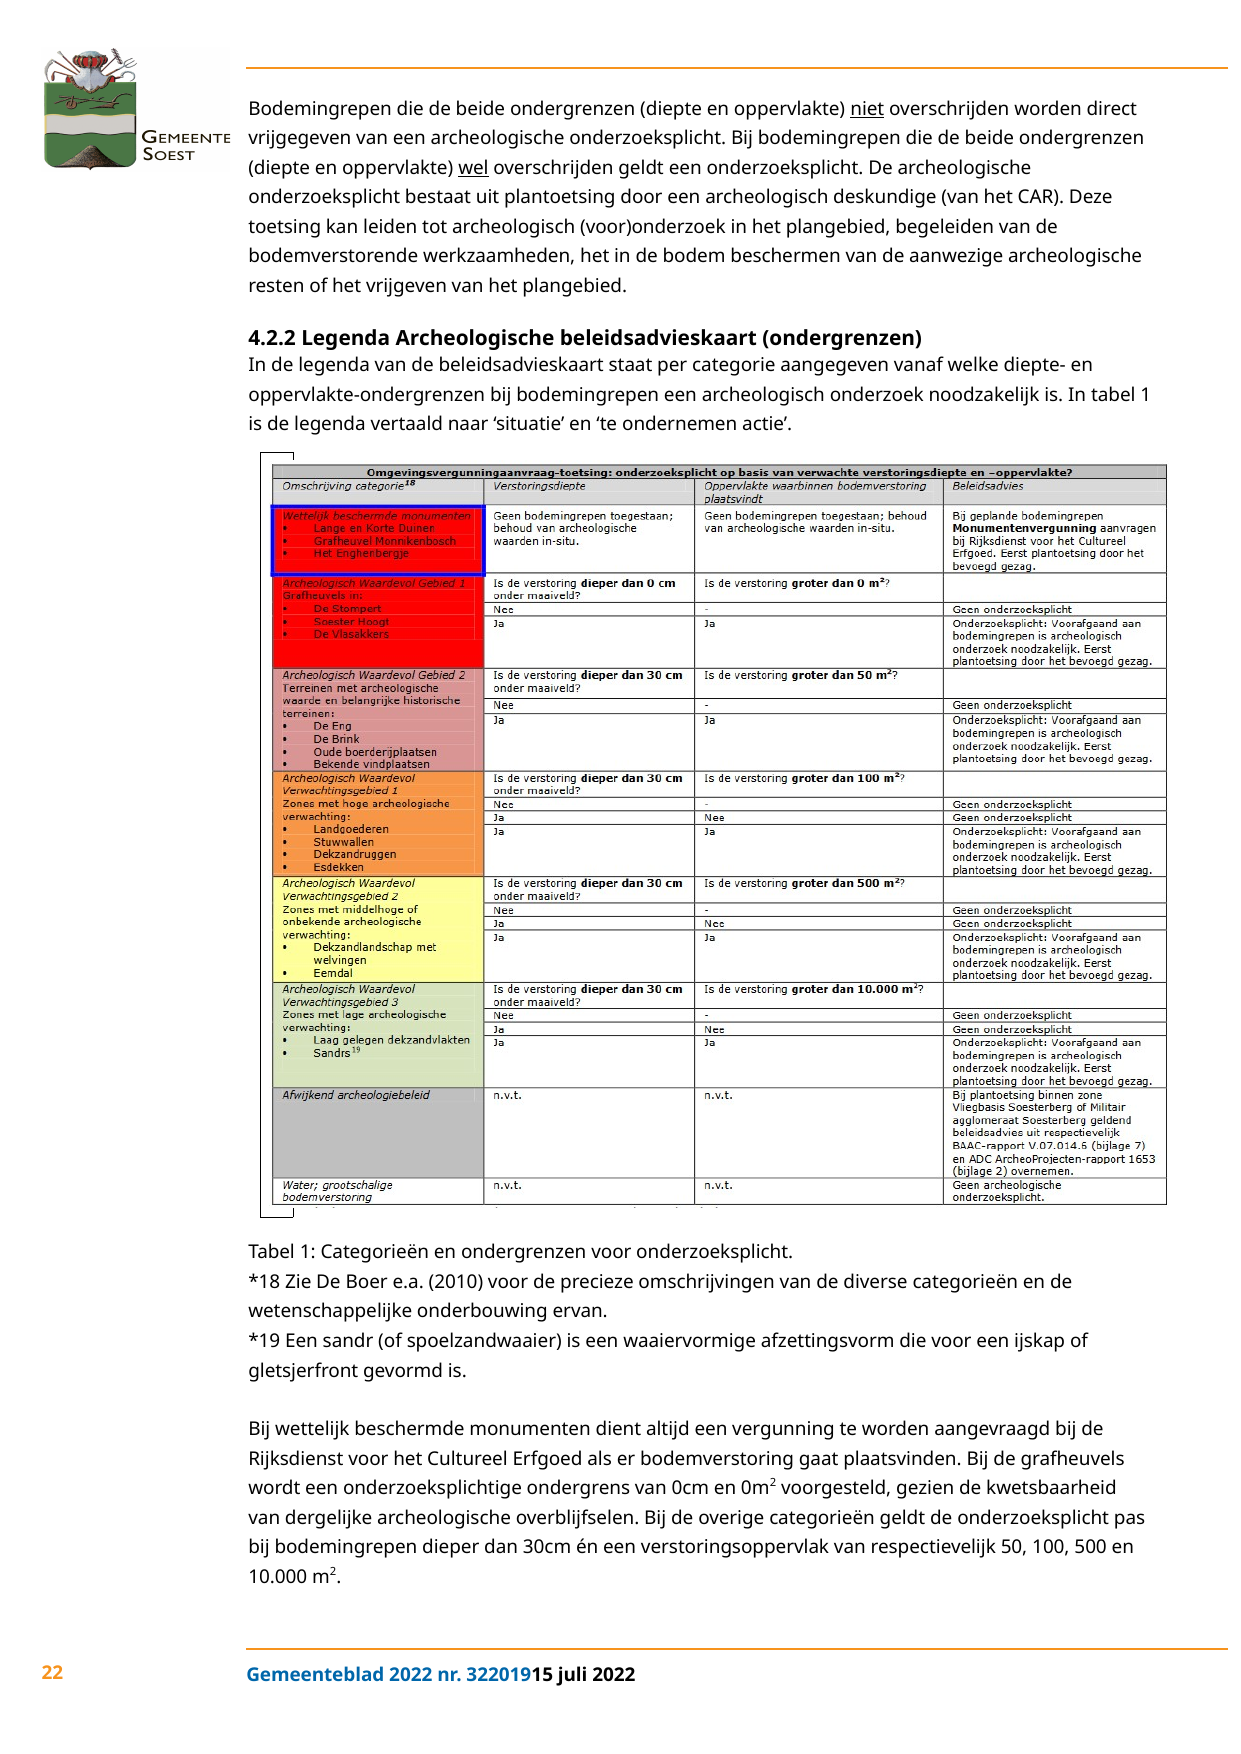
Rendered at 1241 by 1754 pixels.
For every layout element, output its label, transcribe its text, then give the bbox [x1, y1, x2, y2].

text Bij wettelijk beschermde monumenten dient altijd een vergunning te worden aangevraagd bij de Rijksdienst voor het Cultureel Erfgoed als er bodemverstoring gaat plaatsvinden. Bij de grafheuvels wordt een onderzoeksplichtige ondergrens van 0cm en 0m2 voorgesteld, gezien de kwetsbaarheid van dergelijke archeologische overblijfselen. Bij de overige categorieën geldt de onderzoeksplicht pas bij bodemingrepen dieper dan 30cm én een verstoringsoppervlak van respectievelijk 50, 100, 500 en 10.000 m2. [248, 1415, 1152, 1589]
text Tabel 1: Categorieën en ondergrenzen voor onderzoeksplicht. [248, 1238, 1152, 1264]
text In de legenda van de beleidsadvieskaart staat per categorie aangegeven vanaf welke diepte- en oppervlakte-ondergrenzen bij bodemingrepen een archeologisch onderzoek noodzakelijk is. In tabel 1 is de legenda vertaald naar ‘situatie’ en ‘te ondernemen actie’. [248, 351, 1152, 436]
table_header *18 Zie De Boer e.a. (2010) voor de precieze omschrijvingen van de diverse categorieën en de wetenschappelijke onderbouwing ervan. *19 Een sandr (of spoelzandwaaier) is een waaiervormige afzettingsvorm die voor een ijskap of gletsjerfront gevormd is. [248, 1268, 1152, 1382]
picture [41, 47, 231, 172]
text Bodemingrepen die de beide ondergrenzen (diepte en oppervlakte) niet overschrijden worden direct vrijgegeven van een archeologische onderzoeksplicht. Bij bodemingrepen die de beide ondergrenzen (diepte en oppervlakte) wel overschrijden geldt een onderzoeksplicht. De archeologische onderzoeksplicht bestaat uit plantoetsing door een archeologisch deskundige (van het CAR). Deze toetsing kan leiden tot archeologisch (voor)onderzoek in het plangebied, begeleiden van de bodemverstorende werkzaamheden, het in de bodem beschermen van de aanwezige archeologische resten of het vrijgeven van het plangebied. [248, 95, 1152, 298]
picture [268, 460, 1173, 1208]
text 4.2.2 Legenda Archeologische beleidsadvieskaart (ondergrenzen) [248, 323, 1152, 351]
